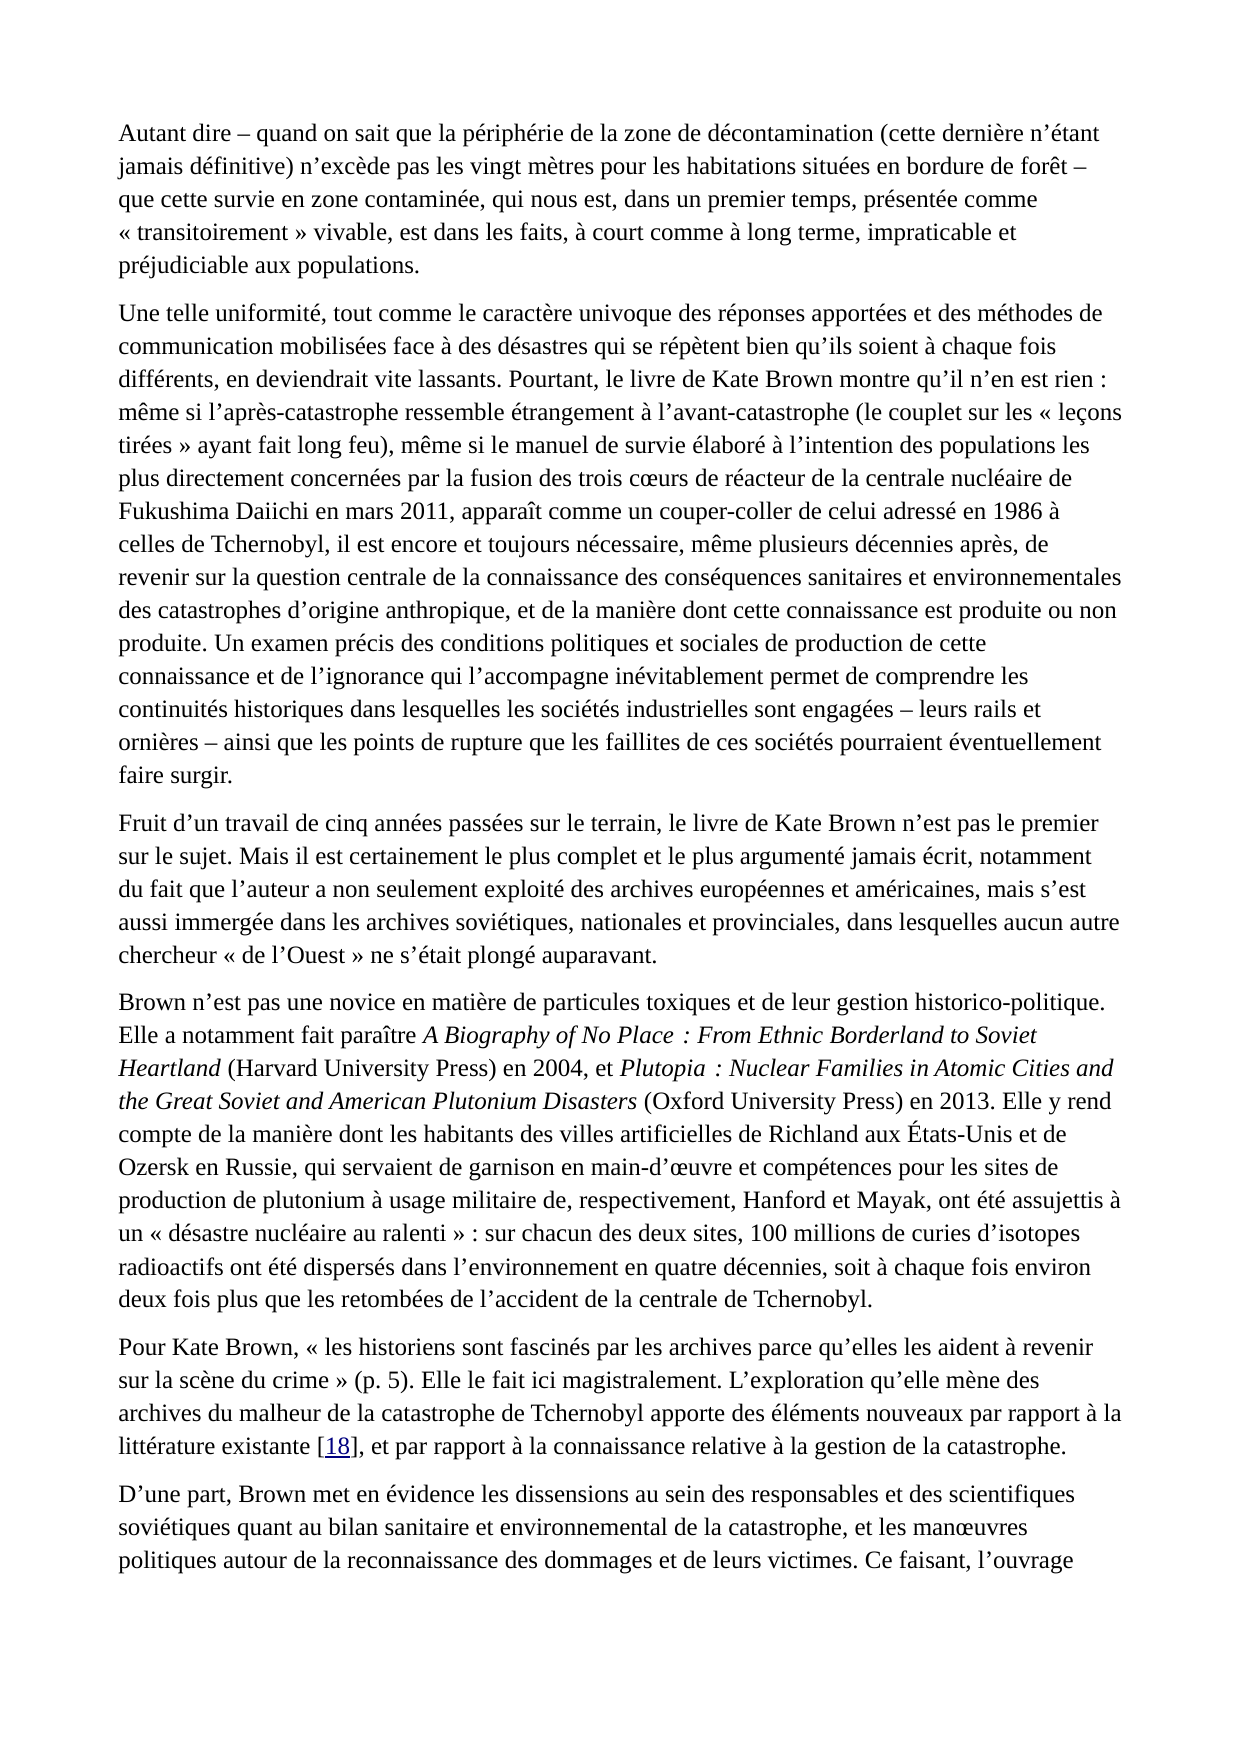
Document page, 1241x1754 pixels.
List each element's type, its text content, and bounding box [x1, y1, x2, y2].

text Fruit d’un travail de cinq années passées sur le terrain, le livre de Kate Brown n’est pas le premier sur le sujet. Mais il est certainement le plus complet et le plus argumenté jamais écrit, notamment du fait que l’auteur a non seulement exploité des archives européennes et américaines, mais s’est aussi immergée dans les archives soviétiques, nationales et provinciales, dans lesquelles aucun autre chercheur « de l’Ouest » ne s’était plongé auparavant. [118, 808, 1122, 968]
text Une telle uniformité, tout comme le caractère univoque des réponses apportées et des méthodes de communication mobilisées face à des désastres qui se répètent bien qu’ils soient à chaque fois différents, en deviendrait vite lassants. Pourtant, le livre de Kate Brown montre qu’il n’en est rien : même si l’après-catastrophe ressemble étrangement à l’avant-catastrophe (le couplet sur les « leçons tirées » ayant fait long feu), même si le manuel de survie élaboré à l’intention des populations les plus directement concernées par la fusion des trois cœurs de réacteur de la centrale nucléaire de Fukushima Daiichi en mars 2011, apparaît comme un couper-coller de celui adressé en 1986 à celles de Tchernobyl, il est encore et toujours nécessaire, même plusieurs décennies après, de revenir sur la question centrale de la connaissance des conséquences sanitaires et environnementales des catastrophes d’origine anthropique, et de la manière dont cette connaissance est produite ou non produite. Un examen précis des conditions politiques et sociales de production de cette connaissance et de l’ignorance qui l’accompagne inévitablement permet de comprendre les continuités historiques dans lesquelles les sociétés industrielles sont engagées – leurs rails et ornières – ainsi que les points de rupture que les faillites de ces sociétés pourraient éventuellement faire surgir. [118, 298, 1122, 789]
text Pour Kate Brown, « les historiens sont fascinés par les archives parce qu’elles les aident à revenir sur la scène du crime » (p. 5). Elle le fait ici magistralement. L’exploration qu’elle mène des archives du malheur de la catastrophe de Tchernobyl apporte des éléments nouveaux par rapport à la littérature existante [18], et par rapport à la connaissance relative à la gestion de la catastrophe. [118, 1332, 1122, 1460]
text D’une part, Brown met en évidence les dissensions au sein des responsables et des scientifiques soviétiques quant au bilan sanitaire et environnemental de la catastrophe, et les manœuvres politiques autour de la reconnaissance des dommages et de leurs victimes. Ce faisant, l’ouvrage [118, 1479, 1122, 1574]
text Autant dire – quand on sait que la périphérie de la zone de décontamination (cette dernière n’étant jamais définitive) n’excède pas les vingt mètres pour les habitations situées en bordure de forêt – que cette survie en zone contaminée, qui nous est, dans un premier temps, présentée comme « transitoirement » vivable, est dans les faits, à court comme à long terme, impraticable et préjudiciable aux populations. [118, 118, 1122, 279]
text Brown n’est pas une novice en matière de particules toxiques et de leur gestion historico-politique. Elle a notamment fait paraître A Biography of No Place : From Ethnic Borderland to Soviet Heartland (Harvard University Press) en 2004, et Plutopia : Nuclear Families in Atomic Cities and the Great Soviet and American Plutonium Disasters (Oxford University Press) en 2013. Elle y rend compte de la manière dont les habitants des villes artificielles de Richland aux États-Unis et de Ozersk en Russie, qui servaient de garnison en main-d’œuvre et compétences pour les sites de production de plutonium à usage militaire de, respectivement, Hanford et Mayak, ont été assujettis à un « désastre nucléaire au ralenti » : sur chacun des deux sites, 100 millions de curies d’isotopes radioactifs ont été dispersés dans l’environnement en quatre décennies, soit à chaque fois environ deux fois plus que les retombées de l’accident de la centrale de Tchernobyl. [118, 987, 1122, 1313]
